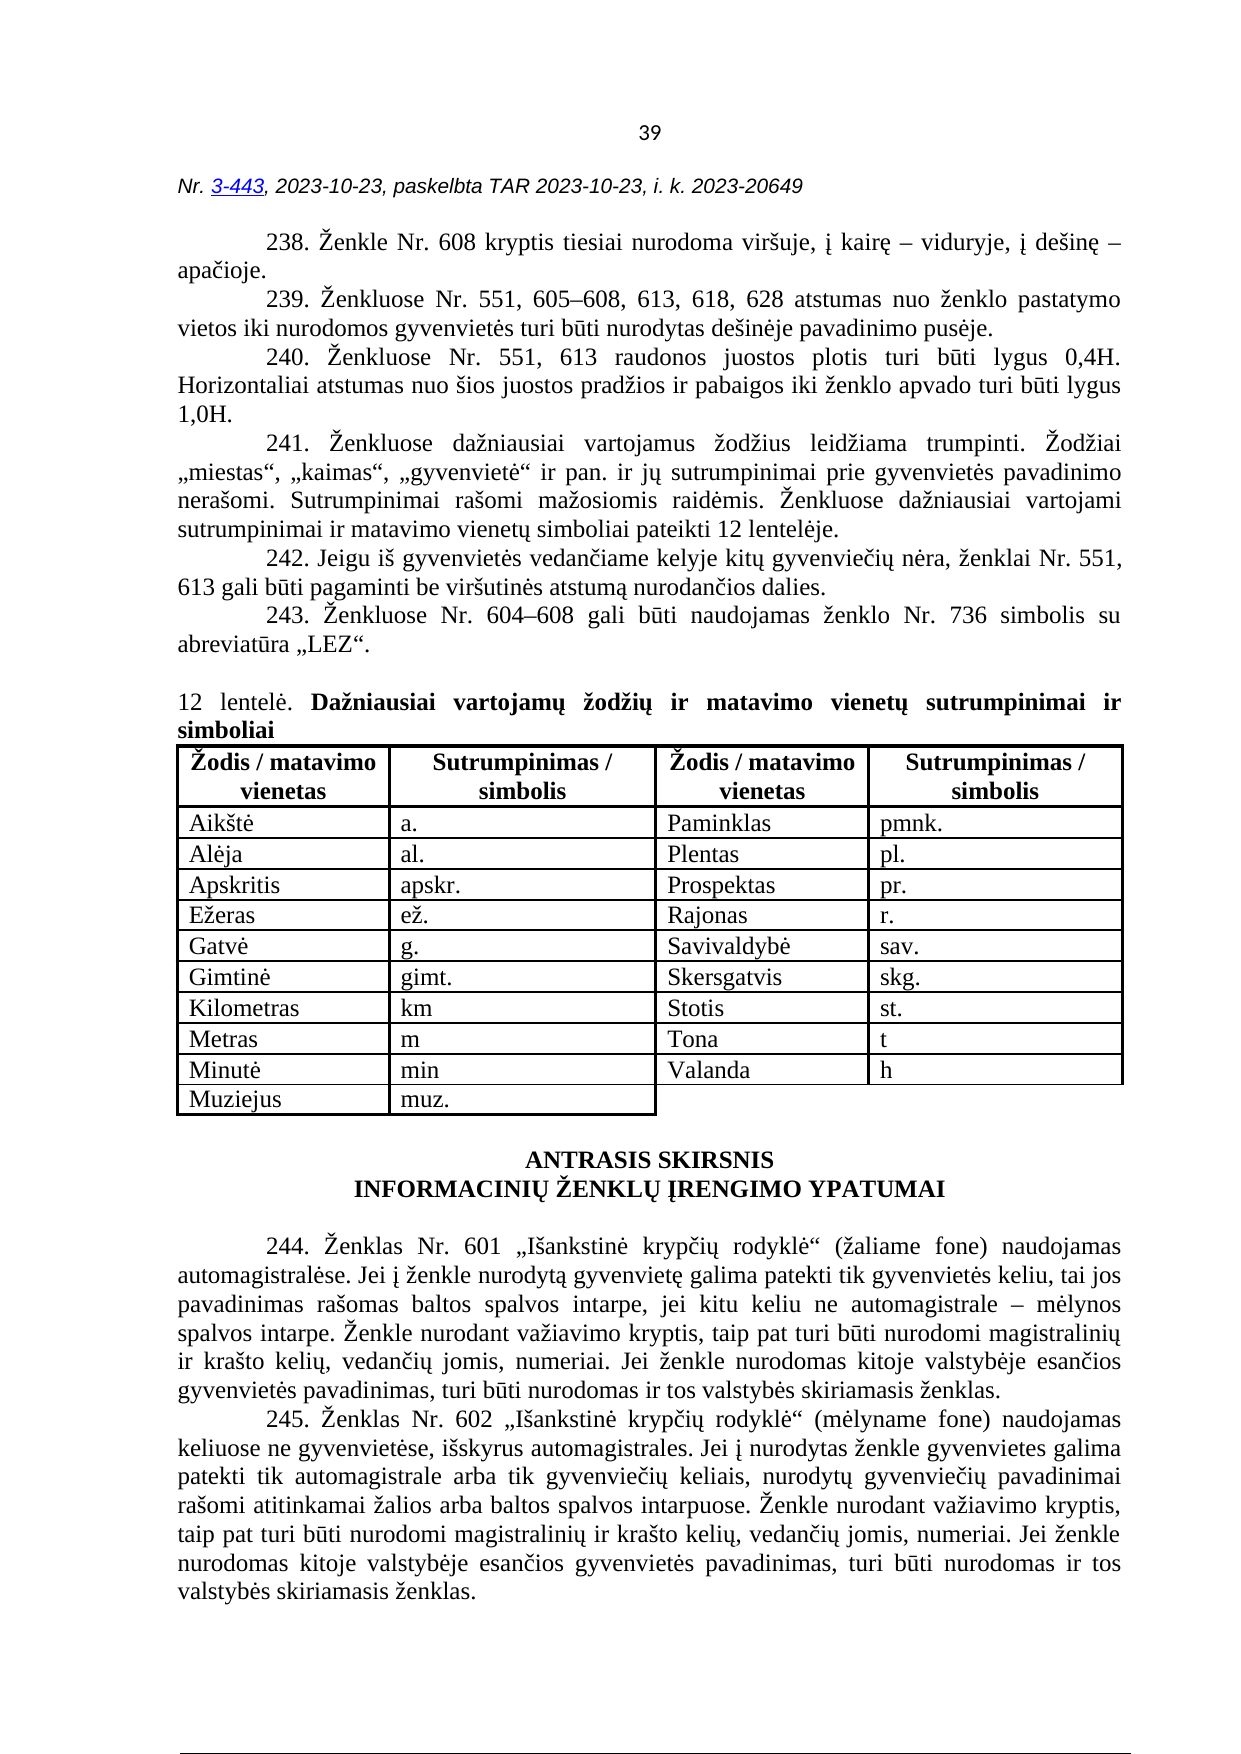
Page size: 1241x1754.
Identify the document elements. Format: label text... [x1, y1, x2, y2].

table_cell Tona [657, 1024, 867, 1053]
table_header Sutrumpinimas / simbolis [870, 748, 1121, 805]
table_cell st. [870, 993, 1121, 1022]
table_cell sav. [870, 931, 1121, 960]
table_cell apskr. [391, 870, 654, 898]
text 12 lentelė. Dažniausiai vartojamų žodžių ir matavimo vienetų sutrumpinimai ir simboliai [177, 687, 1122, 744]
table_cell m [391, 1024, 654, 1053]
text 239. Ženkluose Nr. 551, 605–608, 613, 618, 628 atstumas nuo ženklo pastatymo vietos iki nurodomos gyvenvietės turi būti nurodytas dešinėje pavadinimo pusėje. [177, 284, 1122, 342]
table_cell r. [870, 901, 1121, 929]
text Nr. 3-443, 2023-10-23, paskelbta TAR 2023-10-23, i. k. 2023-20649 [177, 174, 1122, 198]
table_cell muz. [391, 1085, 654, 1113]
text 240. Ženkluose Nr. 551, 613 raudonos juostos plotis turi būti lygus 0,4H. Horizontaliai atstumas nuo šios juostos pradžios ir pabaigos iki ženklo apvado turi būti lygus 1,0H. [177, 342, 1122, 428]
table_cell min [391, 1055, 654, 1083]
table_cell t [870, 1024, 1121, 1053]
table_cell pmnk. [870, 808, 1121, 837]
text INFORMACINIŲ ŽENKLŲ ĮRENGIMO YPATUMAI [177, 1174, 1122, 1203]
table_cell al. [391, 839, 654, 868]
table_cell h [870, 1055, 1121, 1083]
text 242. Jeigu iš gyvenvietės vedančiame kelyje kitų gyvenviečių nėra, ženklai Nr. 551, 613 gali būti pagaminti be viršutinės atstumą nurodančios dalies. [177, 543, 1122, 601]
table_cell Savivaldybė [657, 931, 867, 960]
table_cell Kilometras [179, 993, 388, 1022]
table_cell Gatvė [179, 931, 388, 960]
table_header Žodis / matavimo vienetas [179, 748, 388, 805]
table_cell [657, 1085, 1122, 1113]
table_cell Prospektas [657, 870, 867, 898]
text 241. Ženkluose dažniausiai vartojamus žodžius leidžiama trumpinti. Žodžiai „miestas“, „kaimas“, „gyvenvietė“ ir pan. ir jų sutrumpinimai prie gyvenvietės pavadinimo nerašomi. Sutrumpinimai rašomi mažosiomis raidėmis. Ženkluose dažniausiai vartojami sutrumpinimai ir matavimo vienetų simboliai pateikti 12 lentelėje. [177, 428, 1122, 543]
table_cell Rajonas [657, 901, 867, 929]
table_cell Gimtinė [179, 962, 388, 991]
table_cell pl. [870, 839, 1121, 868]
table_cell Minutė [179, 1055, 388, 1083]
text 243. Ženkluose Nr. 604–608 gali būti naudojamas ženklo Nr. 736 simbolis su abreviatūra „LEZ“. [177, 601, 1122, 658]
table_header Sutrumpinimas / simbolis [391, 748, 654, 805]
table_cell Stotis [657, 993, 867, 1022]
text 244. Ženklas Nr. 601 „Išankstinė krypčių rodyklė“ (žaliame fone) naudojamas automagistralėse. Jei į ženkle nurodytą gyvenvietę galima patekti tik gyvenvietės keliu, tai jos pavadinimas rašomas baltos spalvos intarpe, jei kitu keliu ne automagistrale – mėlynos spalvos intarpe. Ženkle nurodant važiavimo kryptis, taip pat turi būti nurodomi magistralinių ir krašto kelių, vedančių jomis, numeriai. Jei ženkle nurodomas kitoje valstybėje esančios gyvenvietės pavadinimas, turi būti nurodomas ir tos valstybės skiriamasis ženklas. [177, 1231, 1122, 1404]
table_cell Paminklas [657, 808, 867, 837]
table_cell Muziejus [179, 1085, 388, 1113]
table_cell Aikštė [179, 808, 388, 837]
table_cell Alėja [179, 839, 388, 868]
text ANTRASIS SKIRSNIS [177, 1145, 1122, 1174]
table_cell a. [391, 808, 654, 837]
table_cell g. [391, 931, 654, 960]
table_cell gimt. [391, 962, 654, 991]
text 245. Ženklas Nr. 602 „Išankstinė krypčių rodyklė“ (mėlyname fone) naudojamas keliuose ne gyvenvietėse, išskyrus automagistrales. Jei į nurodytas ženkle gyvenvietes galima patekti tik automagistrale arba tik gyvenviečių keliais, nurodytų gyvenviečių pavadinimai rašomi atitinkamai žalios arba baltos spalvos intarpuose. Ženkle nurodant važiavimo kryptis, taip pat turi būti nurodomi magistralinių ir krašto kelių, vedančių jomis, numeriai. Jei ženkle nurodomas kitoje valstybėje esančios gyvenvietės pavadinimas, turi būti nurodomas ir tos valstybės skiriamasis ženklas. [177, 1404, 1122, 1605]
table_cell Plentas [657, 839, 867, 868]
table_cell Skersgatvis [657, 962, 867, 991]
text 238. Ženkle Nr. 608 kryptis tiesiai nurodoma viršuje, į kairę – viduryje, į dešinę – apačioje. [177, 227, 1122, 284]
table_cell Valanda [657, 1055, 867, 1083]
table_cell Metras [179, 1024, 388, 1053]
table_cell pr. [870, 870, 1121, 898]
table_cell km [391, 993, 654, 1022]
table_cell Ežeras [179, 901, 388, 929]
table_cell skg. [870, 962, 1121, 991]
table_cell ež. [391, 901, 654, 929]
table_header Žodis / matavimo vienetas [657, 748, 867, 805]
table_cell Apskritis [179, 870, 388, 898]
